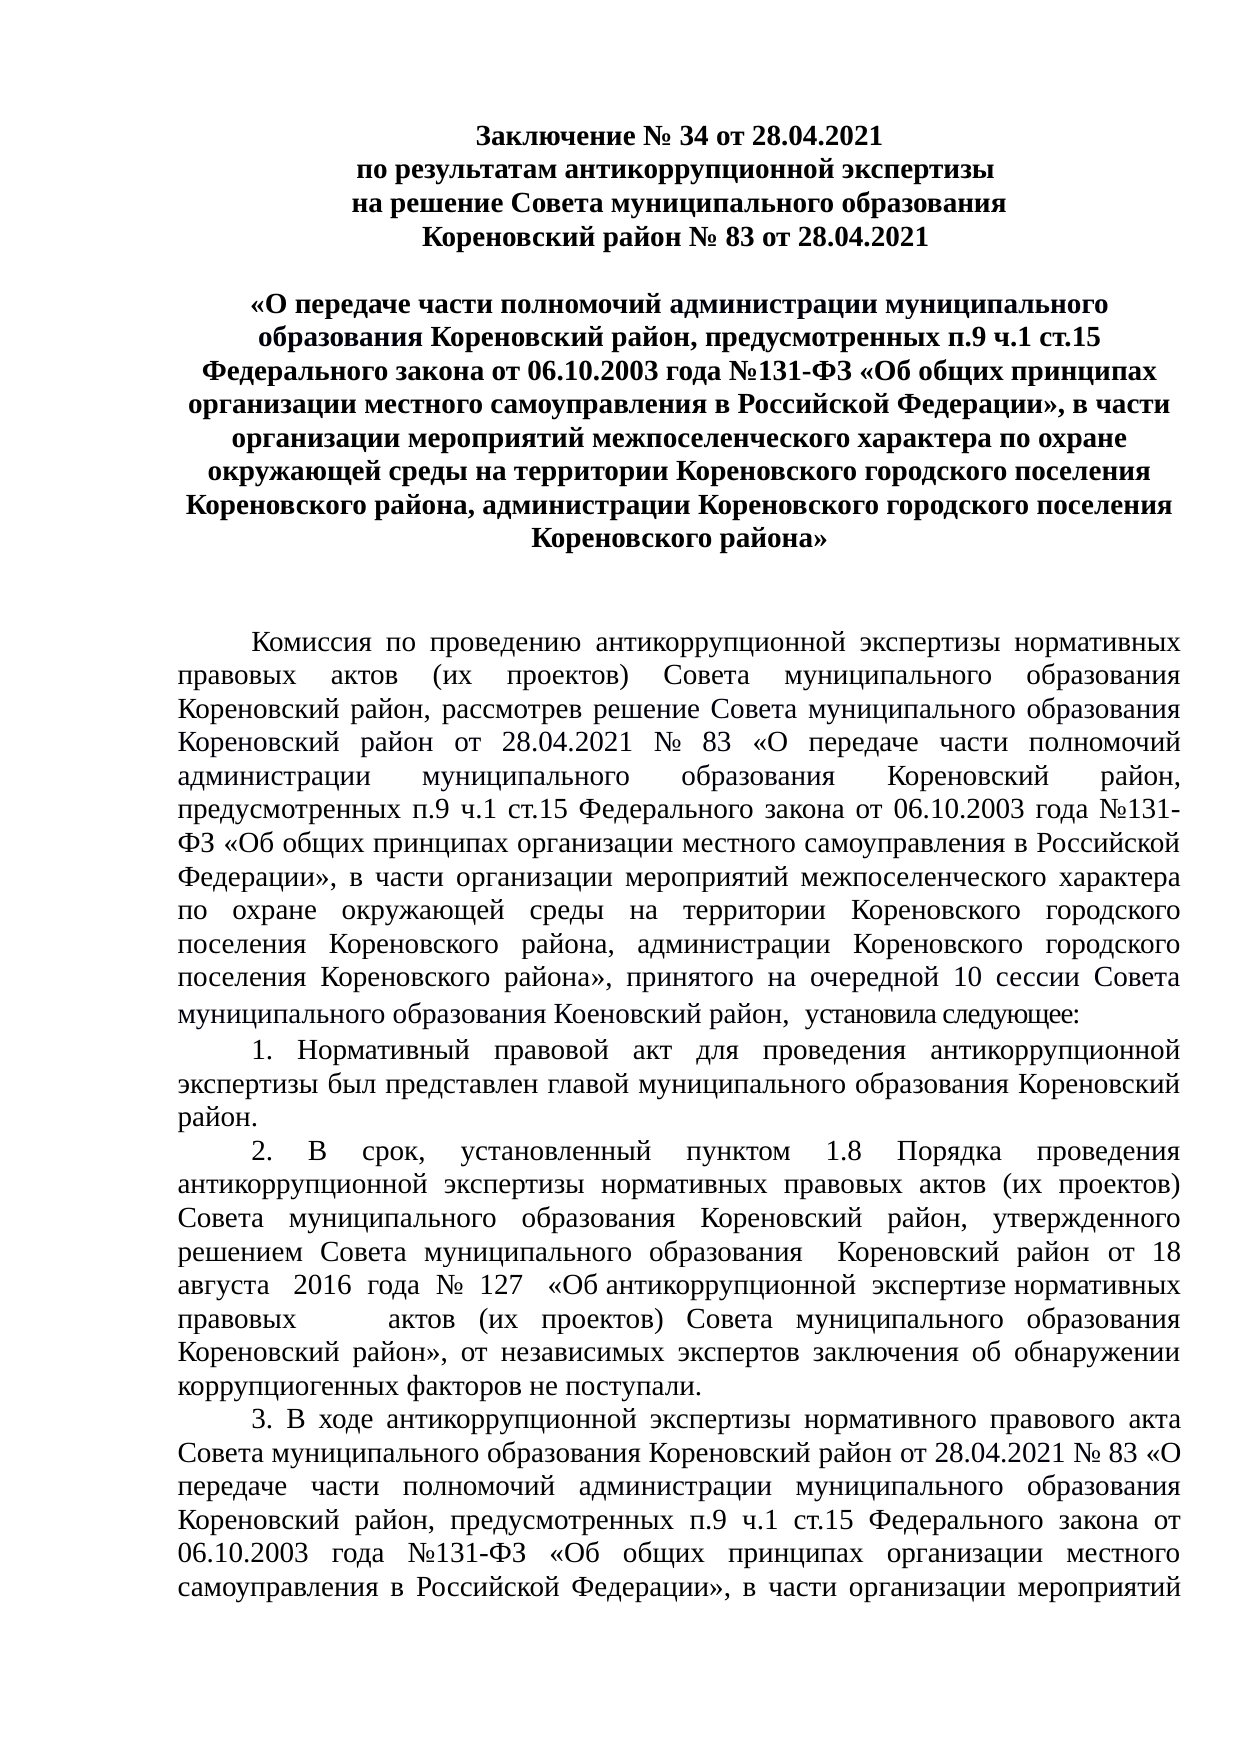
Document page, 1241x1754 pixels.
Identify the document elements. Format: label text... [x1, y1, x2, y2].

text Кореновский район № 83 от 28.04.2021 [177, 219, 1181, 252]
title «О передаче части полномочий администрации муниципального образования Кореновский район, предусмотренных п.9 ч.1 ст.15 Федерального закона от 06.10.2003 года №131-ФЗ «Об общих принципах организации местного самоуправления в Российской Федерации», в части организации мероприятий межпоселенческого характера по охране окружающей среды на территории Кореновского городского поселения Кореновского района, администрации Кореновского городского поселения Кореновского района» [177, 286, 1181, 554]
text на решение Совета муниципального образования [177, 185, 1181, 219]
text Комиссия по проведению антикоррупционной экспертизы нормативных правовых актов (их проектов) Совета муниципального образования Кореновский район, рассмотрев решение Совета муниципального образования Кореновский район от 28.04.2021 № 83 «О передаче части полномочий администрации муниципального образования Кореновский район, предусмотренных п.9 ч.1 ст.15 Федерального закона от 06.10.2003 года №131-ФЗ «Об общих принципах организации местного самоуправления в Российской Федерации», в части организации мероприятий межпоселенческого характера по охране окружающей среды на территории Кореновского городского поселения Кореновского района, администрации Кореновского городского поселения Кореновского района», принятого на очередной 10 сессии Совета муниципального образования Коеновский район, установила следующее: [177, 624, 1181, 1032]
title 2. В срок, установленный пунктом 1.8 Порядка проведения антикоррупционной экспертизы нормативных правовых актов (их проектов) Совета муниципального образования Кореновский район, утвержденного решением Совета муниципального образования Кореновский район от 18 августа 2016 года № 127 «Об антикоррупционной экспертизе нормативных правовых актов (их проектов) Совета муниципального образования Кореновский район», от независимых экспертов заключения об обнаружении коррупциогенных факторов не поступали. [177, 1133, 1181, 1401]
text Заключение № 34 от 28.04.2021 [177, 118, 1181, 152]
text 1. Нормативный правовой акт для проведения антикоррупционной экспертизы был представлен главой муниципального образования Кореновский район. [177, 1032, 1181, 1133]
text по результатам антикоррупционной экспертизы [177, 152, 1181, 185]
title 3. В ходе антикоррупционной экспертизы нормативного правового акта Совета муниципального образования Кореновский район от 28.04.2021 № 83 «О передаче части полномочий администрации муниципального образования Кореновский район, предусмотренных п.9 ч.1 ст.15 Федерального закона от 06.10.2003 года №131-ФЗ «Об общих принципах организации местного самоуправления в Российской Федерации», в части организации мероприятий [177, 1401, 1181, 1603]
